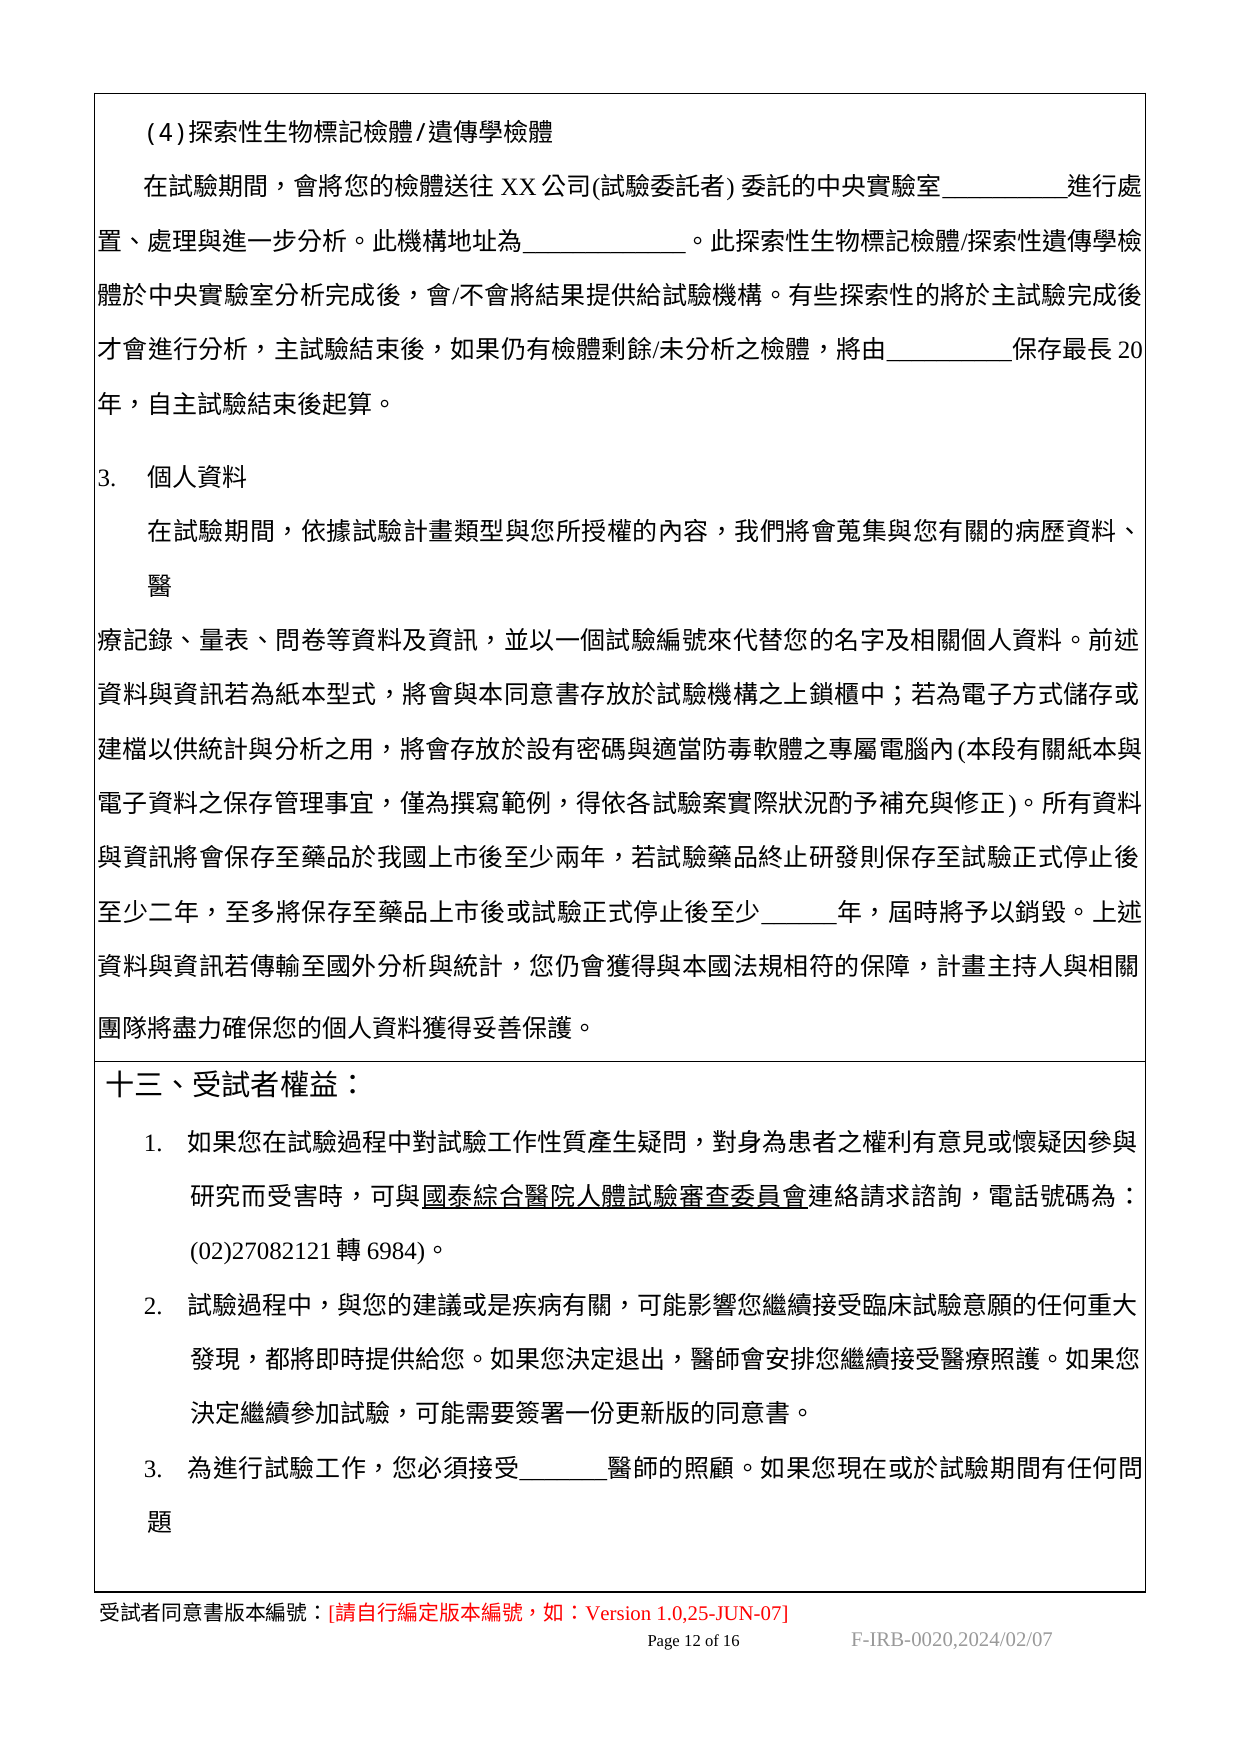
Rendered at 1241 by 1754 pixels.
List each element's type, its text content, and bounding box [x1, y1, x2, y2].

table_cell 十三、受試者權益： 如果您在試驗過程中對試驗工作性質產生疑問，對身為患者之權利有意見或懷疑因參與 研究而受害時，可與國泰綜合醫院人體試驗審查委員會連絡請求諮詢，電話號碼為：(02)27082121轉6984)。 試驗過程中，與您的建議或是疾病有關，可能影響您繼續接受臨床試驗意願的任何重大 發現，都將即時提供給您。如果您決定退出，醫師會安排您繼續接受醫療照護。如果您 決定繼續參加試驗，可能需要簽署一份更新版的同意書。 為進行試驗工作，您必須接受_______醫師的照顧。如果您現在或於試驗期間有任何問題 [95, 1062, 1145, 1591]
table_cell (4)探索性生物標記檢體/遺傳學檢體 在試驗期間，會將您的檢體送往XX公司(試驗委託者) 委託的中央實驗室__________進行處置、處理與進一步分析。此機構地址為_____________。此探索性生物標記檢體/探索性遺傳學檢體於中央實驗室分析完成後，會/不會將結果提供給試驗機構。有些探索性的將於主試驗完成後才會進行分析，主試驗結束後，如果仍有檢體剩餘/未分析之檢體，將由__________保存最長20年，自主試驗結束後起算。 個人資料 在試驗期間，依據試驗計畫類型與您所授權的內容，我們將會蒐集與您有關的病歷資料、醫 療記錄、量表、問卷等資料及資訊，並以一個試驗編號來代替您的名字及相關個人資料。前述資料與資訊若為紙本型式，將會與本同意書存放於試驗機構之上鎖櫃中；若為電子方式儲存或建檔以供統計與分析之用，將會存放於設有密碼與適當防毒軟體之專屬電腦內(本段有關紙本與電子資料之保存管理事宜，僅為撰寫範例，得依各試驗案實際狀況酌予補充與修正)。所有資料與資訊將會保存至藥品於我國上市後至少兩年，若試驗藥品終止研發則保存至試驗正式停止後至少二年，至多將保存至藥品上市後或試驗正式停止後至少______年，屆時將予以銷毀。上述資料與資訊若傳輸至國外分析與統計，您仍會獲得與本國法規相符的保障，計畫主持人與相關團隊將盡力確保您的個人資料獲得妥善保護。 [95, 94, 1145, 1061]
